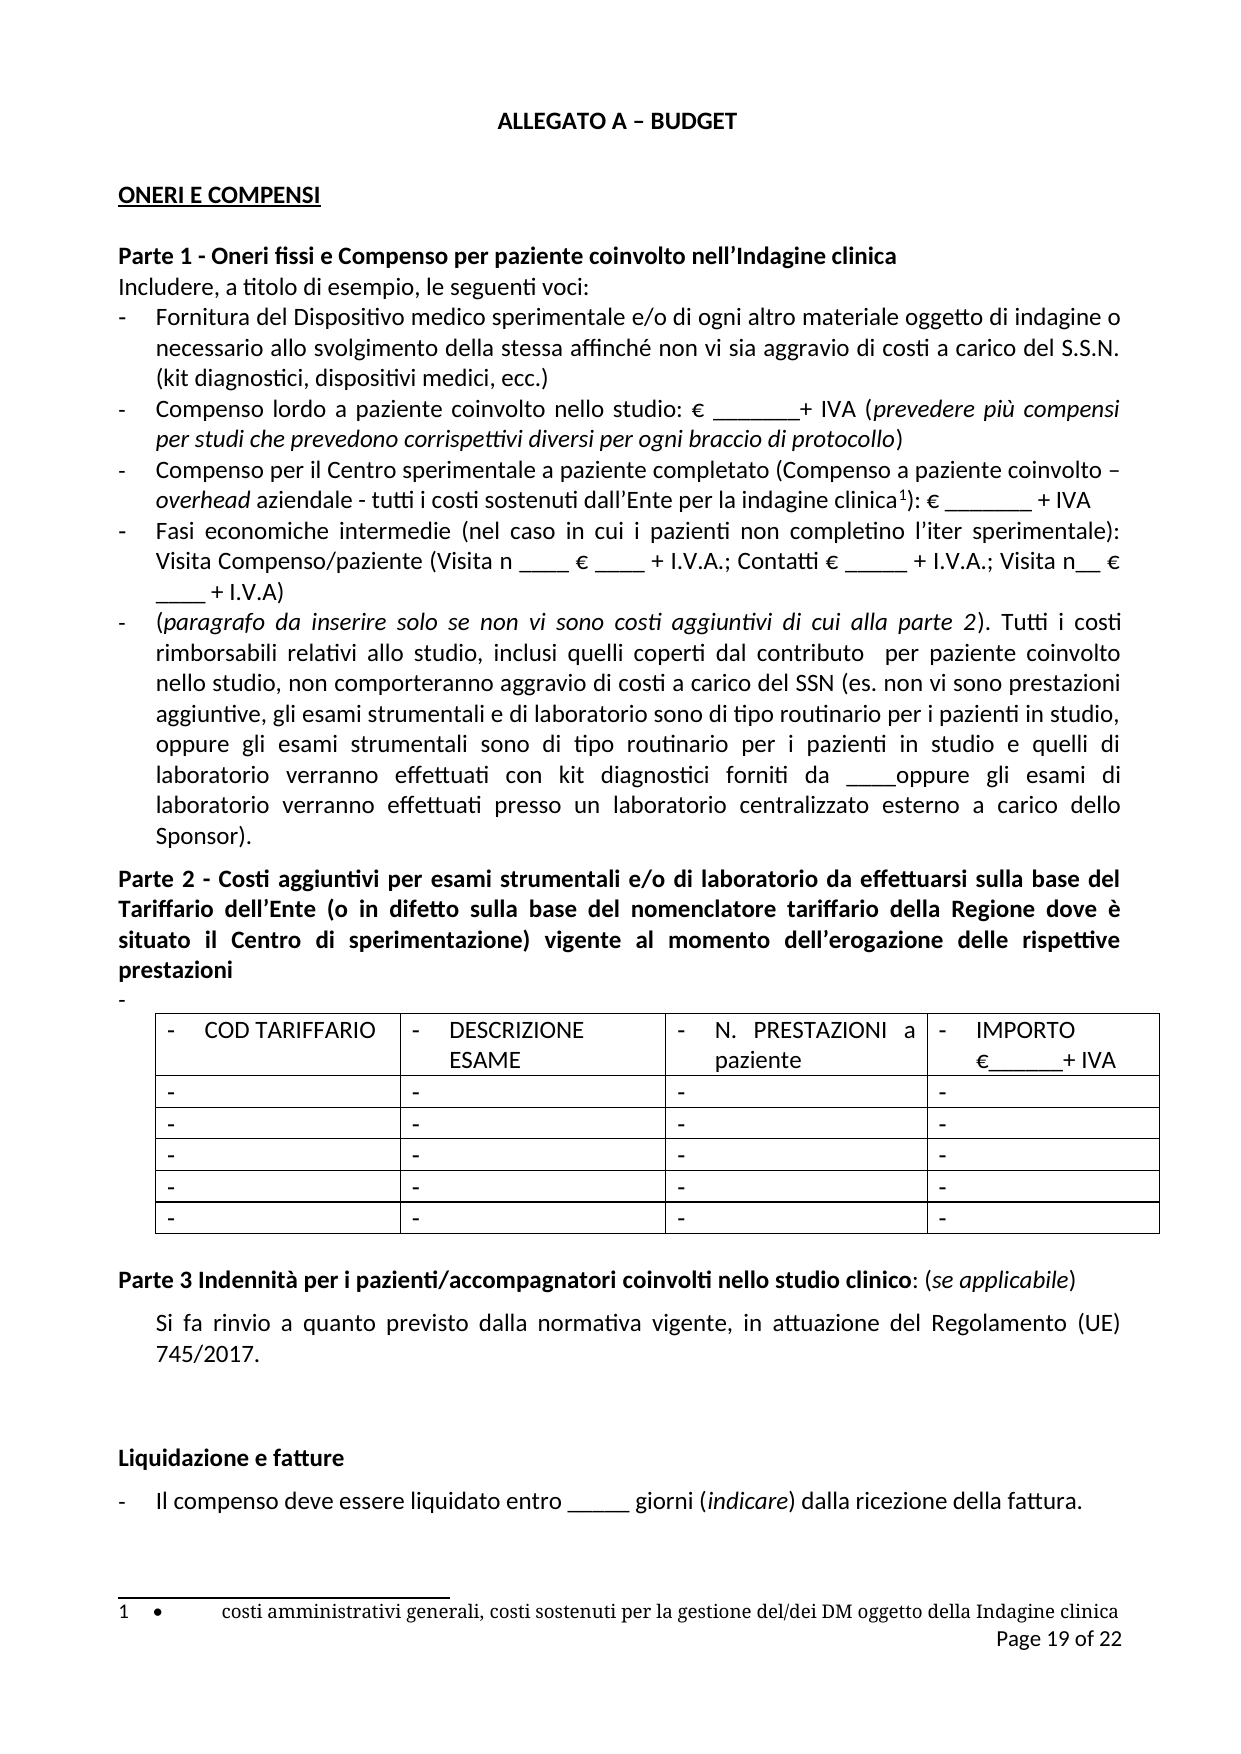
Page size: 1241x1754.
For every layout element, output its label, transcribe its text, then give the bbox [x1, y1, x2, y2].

list Fasi economiche intermedie (nel caso in cui i pazienti non completino l’iter sperimentale): Visita Compenso/paziente (Visita n ____ € ____ + I.V.A.; Contatti € _____ + I.V.A.; Visita n__ € ____ + I.V.A) [118, 515, 1122, 606]
text Includere, a titolo di esempio, le seguenti voci: [118, 271, 1122, 301]
table_cell [666, 1139, 927, 1170]
table_cell [401, 1171, 665, 1201]
table_cell [928, 1076, 1159, 1107]
text Liquidazione e fatture [118, 1442, 1122, 1473]
list Compenso per il Centro sperimentale a paziente completato (Compenso a paziente coinvolto – overhead aziendale - tutti i costi sostenuti dall’Ente per la indagine clinica): € _______ + IVA [118, 454, 1122, 515]
table_header IMPORTO €______+ IVA [928, 1014, 1159, 1075]
list Il compenso deve essere liquidato entro _____ giorni (indicare) dalla ricezione della fattura. [118, 1485, 1122, 1516]
list • costi amministrativi generali, costi sostenuti per la gestione del/dei DM oggetto della Indagine clinica [118, 1598, 1122, 1624]
table_cell [928, 1108, 1159, 1138]
list Fornitura del Dispositivo medico sperimentale e/o di ogni altro materiale oggetto di indagine o necessario allo svolgimento della stessa affinché non vi sia aggravio di costi a carico del S.S.N. (kit diagnostici, dispositivi medici, ecc.) [118, 301, 1122, 393]
table_cell [156, 1076, 400, 1107]
table_header DESCRIZIONE ESAME [401, 1014, 665, 1075]
table_cell [156, 1171, 400, 1201]
table_cell [156, 1203, 400, 1233]
table_cell [666, 1171, 927, 1201]
table_cell [401, 1108, 665, 1138]
text Si fa rinvio a quanto previsto dalla normativa vigente, in attuazione del Regolamento (UE) 745/2017. [156, 1308, 1122, 1369]
table_cell [401, 1139, 665, 1170]
table_cell [401, 1203, 665, 1233]
table_cell [928, 1171, 1159, 1201]
table_cell [156, 1139, 400, 1170]
table_cell [666, 1203, 927, 1233]
text Parte 1 - Oneri fissi e Compenso per paziente coinvolto nell’Indagine clinica [118, 240, 1122, 271]
table_cell [928, 1203, 1159, 1233]
list Compenso lordo a paziente coinvolto nello studio: € _______+ IVA (prevedere più compensi per studi che prevedono corrispettivi diversi per ogni braccio di protocollo) [118, 393, 1122, 454]
table_cell [928, 1139, 1159, 1170]
text Parte 2 - Costi aggiuntivi per esami strumentali e/o di laboratorio da effettuarsi sulla base del Tariffario dell’Ente (o in difetto sulla base del nomenclatore tariffario della Regione dove è situato il Centro di sperimentazione) vigente al momento dell’erogazione delle rispettive prestazioni [118, 863, 1122, 985]
text ONERI E COMPENSI [118, 179, 1122, 209]
text Parte 3 Indennità per i pazienti/accompagnatori coinvolti nello studio clinico: (se applicabile) [118, 1264, 1122, 1295]
table_cell [666, 1076, 927, 1107]
text ALLEGATO A – BUDGET [118, 106, 1122, 136]
table_header N. PRESTAZIONI a paziente [666, 1014, 927, 1075]
table_cell [156, 1108, 400, 1138]
list (paragrafo da inserire solo se non vi sono costi aggiuntivi di cui alla parte 2). Tutti i costi rimborsabili relativi allo studio, inclusi quelli coperti dal contributo per paziente coinvolto nello studio, non comporteranno aggravio di costi a carico del SSN (es. non vi sono prestazioni aggiuntive, gli esami strumentali e di laboratorio sono di tipo routinario per i pazienti in studio, oppure gli esami strumentali sono di tipo routinario per i pazienti in studio e quelli di laboratorio verranno effettuati con kit diagnostici forniti da ____oppure gli esami di laboratorio verranno effettuati presso un laboratorio centralizzato esterno a carico dello Sponsor). [118, 606, 1122, 851]
table_cell [401, 1076, 665, 1107]
table_cell [666, 1108, 927, 1138]
table_header COD TARIFFARIO [156, 1014, 400, 1075]
